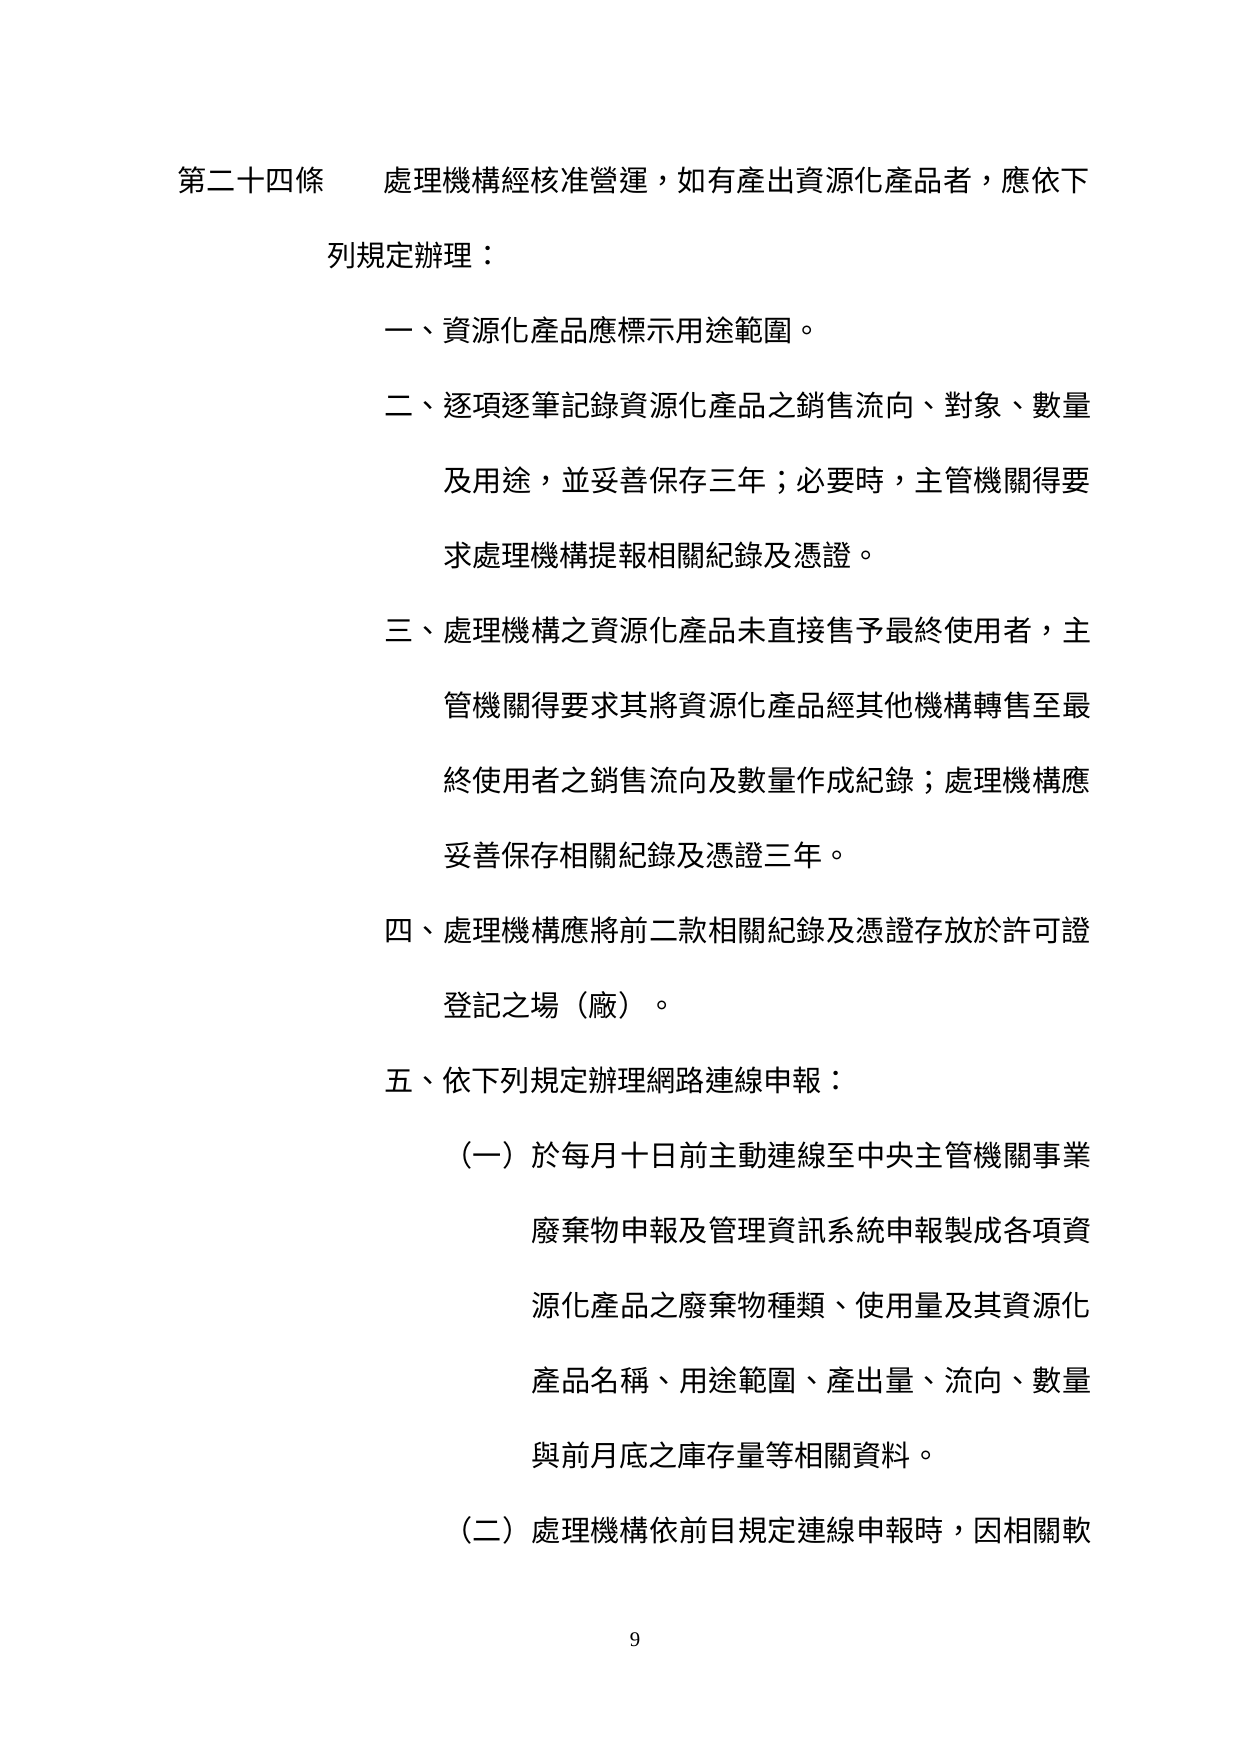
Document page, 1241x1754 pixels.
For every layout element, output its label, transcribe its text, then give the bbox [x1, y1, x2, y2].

text 一、資源化產品應標示用途範圍。 [384, 285, 1092, 360]
text 四、處理機構應將前二款相關紀錄及憑證存放於許可證登記之場（廠）。 [384, 885, 1092, 1035]
text 五、依下列規定辦理網路連線申報： [384, 1035, 1092, 1110]
text （一）於每月十日前主動連線至中央主管機關事業廢棄物申報及管理資訊系統申報製成各項資源化產品之廢棄物種類、使用量及其資源化產品名稱、用途範圍、產出量、流向、數量與前月底之庫存量等相關資料。 [443, 1110, 1092, 1485]
text （二）處理機構依前目規定連線申報時，因相關軟 [443, 1485, 1092, 1560]
text 三、處理機構之資源化產品未直接售予最終使用者，主管機關得要求其將資源化產品經其他機構轉售至最終使用者之銷售流向及數量作成紀錄；處理機構應妥善保存相關紀錄及憑證三年。 [384, 585, 1092, 885]
text 第二十四條 處理機構經核准營運，如有產出資源化產品者，應依下列規定辦理： [177, 135, 1092, 285]
text 二、逐項逐筆記錄資源化產品之銷售流向、對象、數量及用途，並妥善保存三年；必要時，主管機關得要求處理機構提報相關紀錄及憑證。 [384, 360, 1092, 585]
